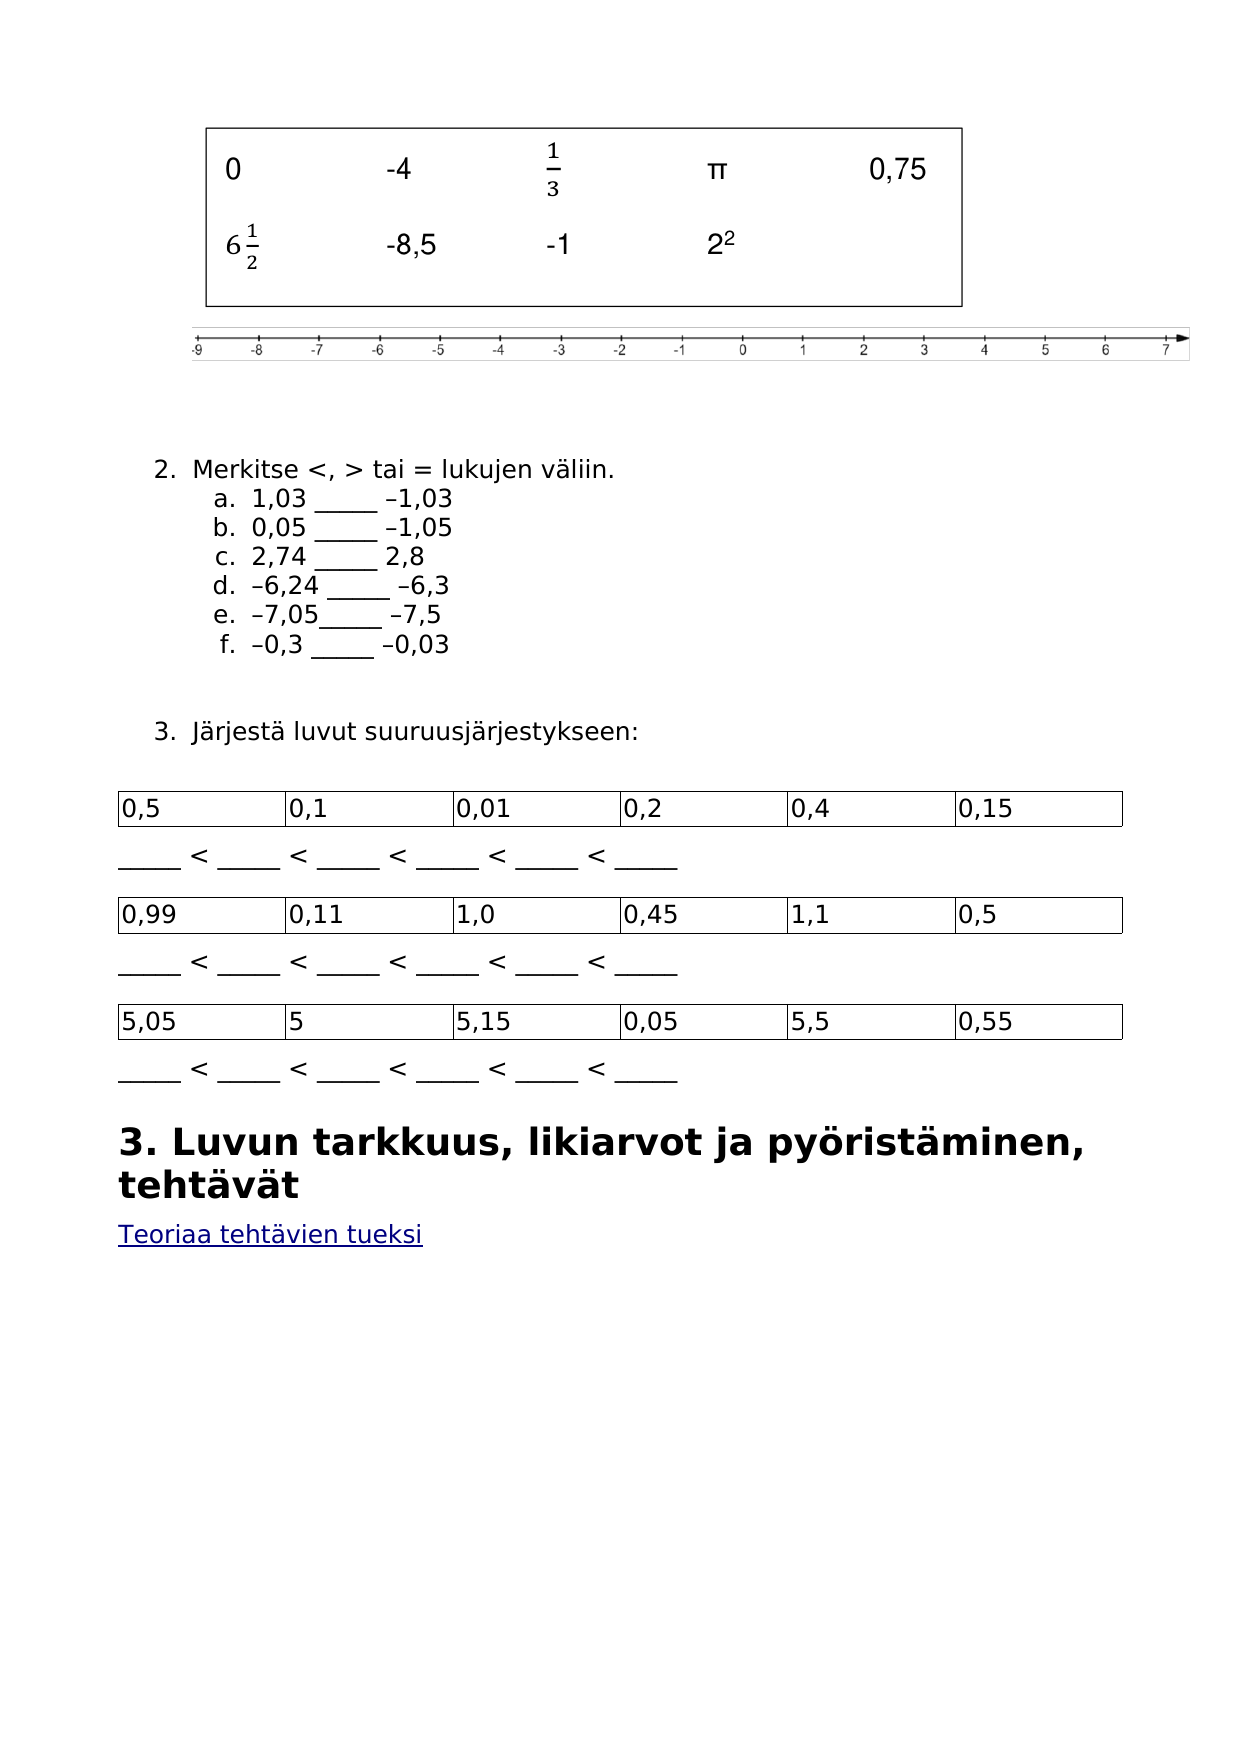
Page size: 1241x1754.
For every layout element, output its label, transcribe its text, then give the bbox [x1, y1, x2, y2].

table_header 0,05 [621, 1005, 787, 1039]
table_header 1,0 [454, 898, 620, 932]
subtitle 3. Luvun tarkkuus, likiarvot ja pyöristäminen, tehtävät [118, 1120, 1122, 1208]
table_header 0,15 [956, 792, 1122, 826]
table_header 0,45 [621, 898, 787, 932]
table_header 0,99 [119, 898, 285, 932]
table_header 0,55 [956, 1005, 1122, 1039]
list Järjestä luvut suuruusjärjestykseen: [177, 717, 1122, 747]
table_header 0,11 [286, 898, 453, 932]
text _____ < _____ < _____ < _____ < _____ < _____ [118, 1054, 1122, 1083]
table_header 0,5 [119, 792, 285, 826]
text _____ < _____ < _____ < _____ < _____ < _____ [118, 947, 1122, 976]
picture [192, 324, 1196, 362]
table_header 0,5 [956, 898, 1122, 932]
table_header 5,5 [788, 1005, 955, 1039]
table_header 0,2 [621, 792, 787, 826]
table_header 1,1 [788, 898, 955, 932]
text Teoriaa tehtävien tueksi [118, 1220, 1122, 1249]
list 1,03 _____ –1,03 [236, 484, 1122, 513]
table_header 5,05 [119, 1005, 285, 1039]
picture [192, 118, 974, 319]
list –0,3 _____ –0,03 [236, 630, 1122, 717]
table_header 5,15 [454, 1005, 620, 1039]
table_header 0,1 [286, 792, 453, 826]
list [177, 118, 1122, 455]
list –6,24 _____ –6,3 [236, 572, 1122, 601]
text _____ < _____ < _____ < _____ < _____ < _____ [118, 841, 1122, 870]
list –7,05_____ –7,5 [236, 601, 1122, 630]
table_header 5 [286, 1005, 453, 1039]
table_header 0,01 [454, 792, 620, 826]
table_header 0,4 [788, 792, 955, 826]
list Merkitse <, > tai = lukujen väliin. [177, 455, 1122, 484]
list 2,74 _____ 2,8 [236, 542, 1122, 572]
list 0,05 _____ –1,05 [236, 513, 1122, 542]
